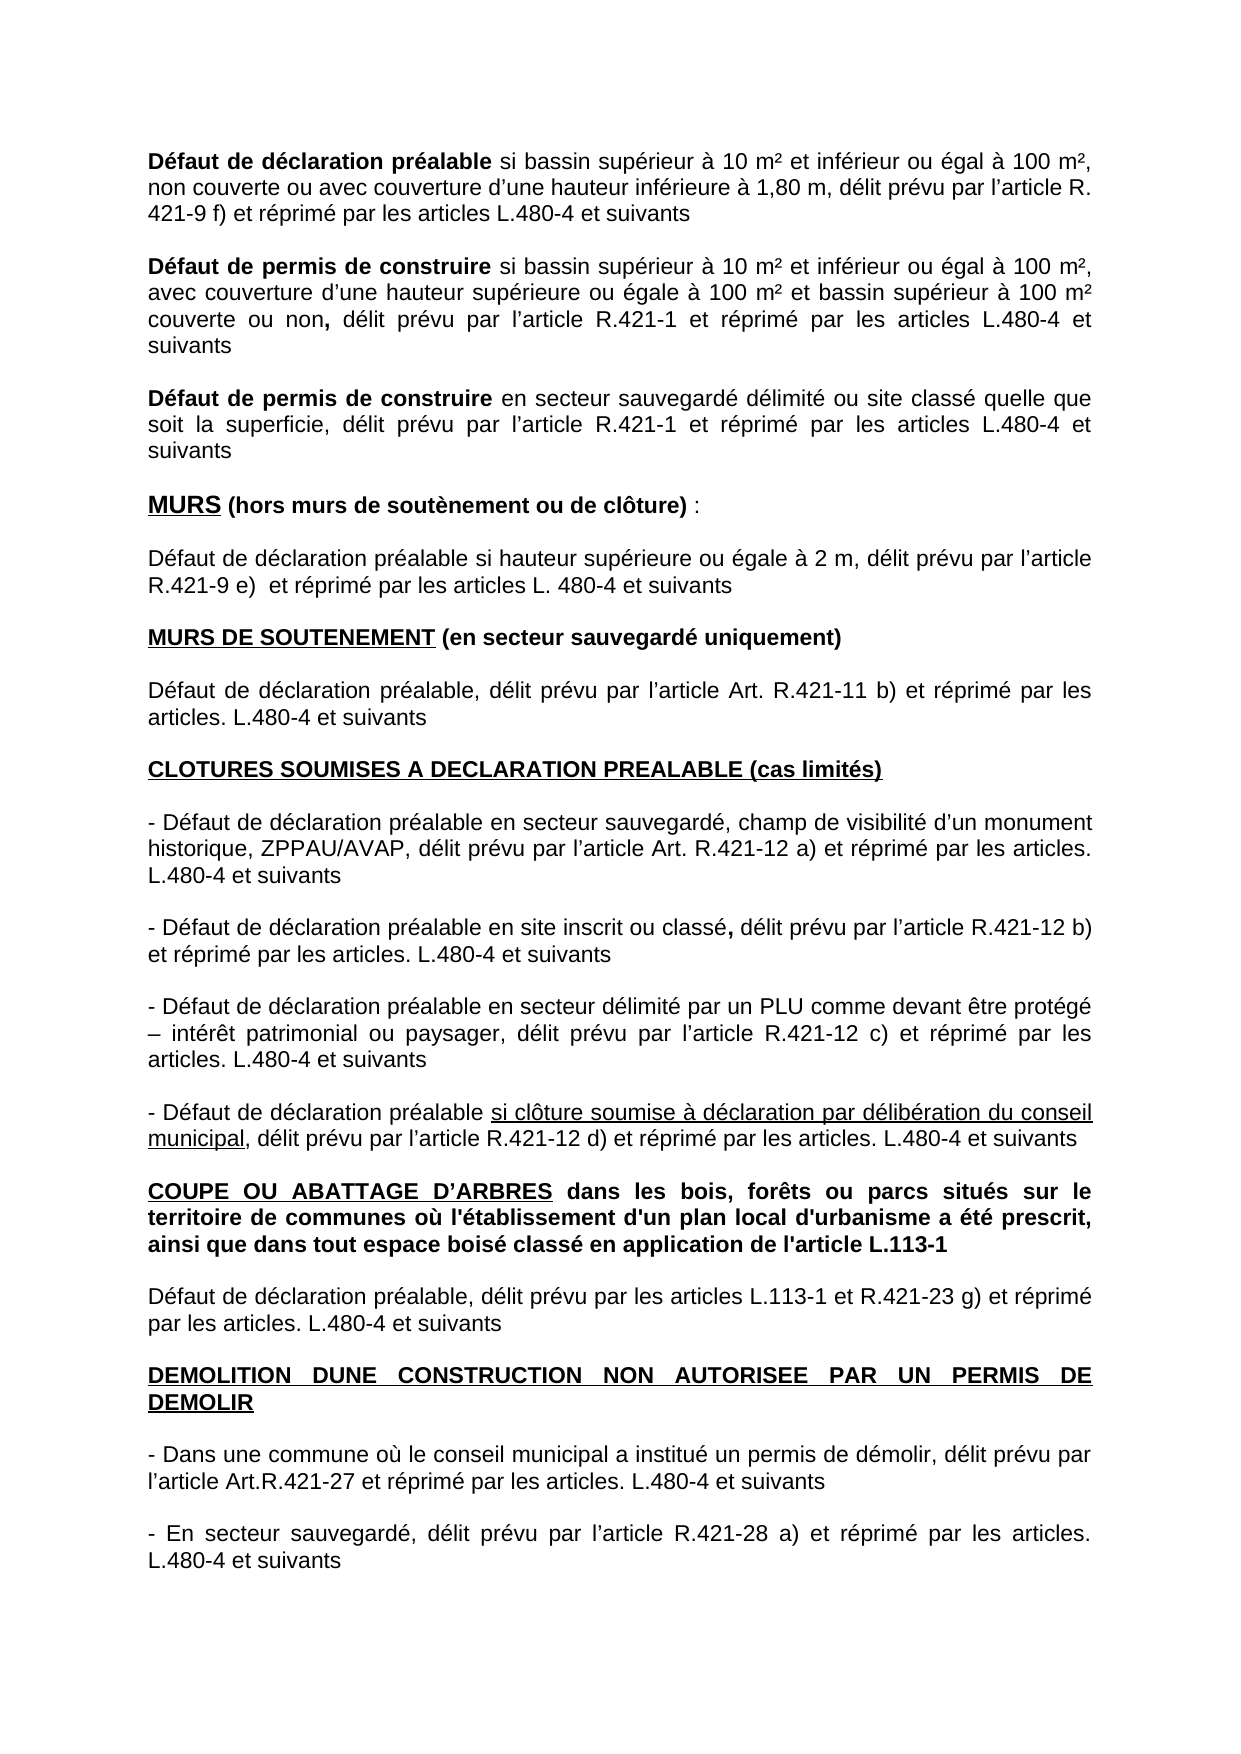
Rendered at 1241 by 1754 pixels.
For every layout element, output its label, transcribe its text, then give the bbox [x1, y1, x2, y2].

subtitle DEMOLIR [148, 1386, 1093, 1415]
subtitle DEMOLITION DUNE CONSTRUCTION NON AUTORISEE PAR UN PERMIS DE [148, 1362, 1093, 1385]
text Défaut de déclaration préalable si bassin supérieur à 10 m² et inférieur ou égal à 100 m², non couverte ou avec couverture d’une hauteur inférieure à 1,80 m, délit prévu par l’article R. 421-9 f) et réprimé par les articles L.480-4 et suivants [148, 148, 1093, 227]
text MURS (hors murs de soutènement ou de clôture) : [148, 464, 1093, 519]
text - Dans une commune où le conseil municipal a institué un permis de démolir, délit prévu par l’article Art.R.421-27 et réprimé par les articles. L.480-4 et suivants [148, 1441, 1093, 1494]
text Défaut de déclaration préalable, délit prévu par les articles L.113-1 et R.421-23 g) et réprimé par les articles. L.480-4 et suivants [148, 1283, 1093, 1336]
subtitle MURS DE SOUTENEMENT (en secteur sauvegardé uniquement) [148, 624, 1093, 651]
text - Défaut de déclaration préalable en site inscrit ou classé, délit prévu par l’article R.421-12 b) et réprimé par les articles. L.480-4 et suivants [148, 914, 1093, 967]
text Défaut de permis de construire si bassin supérieur à 10 m² et inférieur ou égal à 100 m², avec couverture d’une hauteur supérieure ou égale à 100 m² et bassin supérieur à 100 m² couverte ou non, délit prévu par l’article R.421-1 et réprimé par les articles L.480-4 et suivants [148, 253, 1093, 358]
text Défaut de déclaration préalable si hauteur supérieure ou égale à 2 m, délit prévu par l’article R.421-9 e) et réprimé par les articles L. 480-4 et suivants [148, 545, 1093, 598]
text - Défaut de déclaration préalable si clôture soumise à déclaration par délibération du conseil municipal, délit prévu par l’article R.421-12 d) et réprimé par les articles. L.480-4 et suivants [148, 1099, 1093, 1151]
text CLOTURES SOUMISES A DECLARATION PREALABLE (cas limités) [148, 756, 1093, 782]
text - Défaut de déclaration préalable en secteur sauvegardé, champ de visibilité d’un monument historique, ZPPAU/AVAP, délit prévu par l’article Art. R.421-12 a) et réprimé par les articles. L.480-4 et suivants [148, 809, 1093, 888]
text Défaut de déclaration préalable, délit prévu par l’article Art. R.421-11 b) et réprimé par les articles. L.480-4 et suivants [148, 677, 1093, 730]
text - En secteur sauvegardé, délit prévu par l’article R.421-28 a) et réprimé par les articles. L.480-4 et suivants [148, 1520, 1093, 1573]
text COUPE OU ABATTAGE D’ARBRES dans les bois, forêts ou parcs situés sur le territoire de communes où l'établissement d'un plan local d'urbanisme a été prescrit, ainsi que dans tout espace boisé classé en application de l'article L.113-1 [148, 1178, 1093, 1257]
text - Défaut de déclaration préalable en secteur délimité par un PLU comme devant être protégé – intérêt patrimonial ou paysager, délit prévu par l’article R.421-12 c) et réprimé par les articles. L.480-4 et suivants [148, 993, 1093, 1072]
text Défaut de permis de construire en secteur sauvegardé délimité ou site classé quelle que soit la superficie, délit prévu par l’article R.421-1 et réprimé par les articles L.480-4 et suivants [148, 385, 1093, 464]
